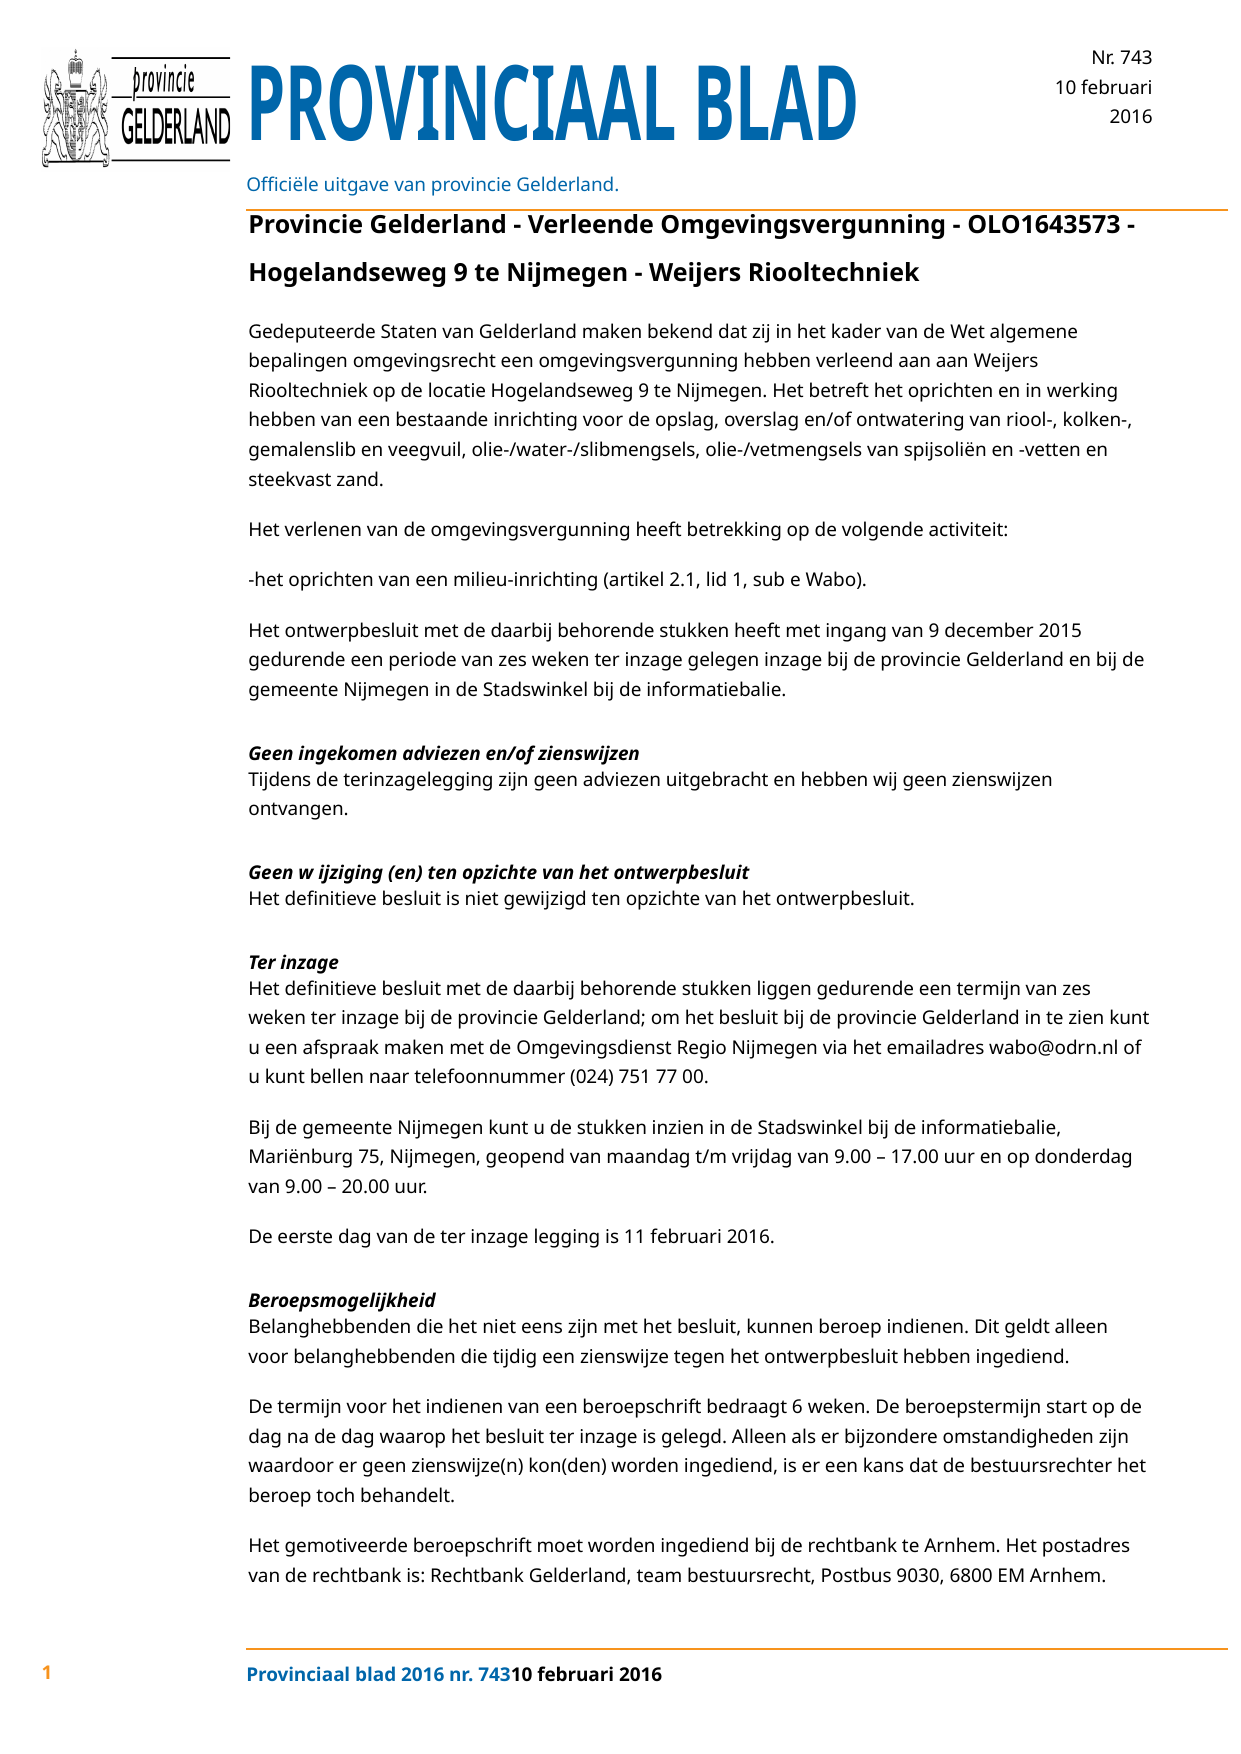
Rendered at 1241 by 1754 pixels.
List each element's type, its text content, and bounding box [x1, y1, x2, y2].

picture [41, 47, 231, 172]
text -het oprichten van een milieu-inrichting (artikel 2.1, lid 1, sub e Wabo). [248, 567, 1152, 592]
text Bij de gemeente Nijmegen kunt u de stukken inzien in de Stadswinkel bij de informatiebalie, Mariënburg 75, Nijmegen, geopend van maandag t/m vrijdag van 9.00 – 17.00 uur en op donderdag van 9.00 – 20.00 uur. [248, 1114, 1152, 1199]
text Het gemotiveerde beroepschrift moet worden ingediend bij de rechtbank te Arnhem. Het postadres van de rechtbank is: Rechtbank Gelderland, team bestuursrecht, Postbus 9030, 6800 EM Arnhem. [248, 1532, 1152, 1588]
text De termijn voor het indienen van een beroepschrift bedraagt 6 weken. De beroepstermijn start op de dag na de dag waarop het besluit ter inzage is gelegd. Alleen als er bijzondere omstandigheden zijn waardoor er geen zienswijze(n) kon(den) worden ingediend, is er een kans dat de bestuursrechter het beroep toch behandelt. [248, 1393, 1152, 1508]
text Provincie Gelderland - Verleende Omgevingsvergunning - OLO1643573 - Hogelandseweg 9 te Nijmegen - Weijers Riooltechniek [248, 211, 1152, 288]
text Beroepsmogelijkheid [248, 1288, 1152, 1313]
text Geen ingekomen adviezen en/of zienswijzen [248, 740, 1152, 766]
text Gedeputeerde Staten van Gelderland maken bekend dat zij in het kader van de Wet algemene bepalingen omgevingsrecht een omgevingsvergunning hebben verleend aan aan Weijers Riooltechniek op de locatie Hogelandseweg 9 te Nijmegen. Het betreft het oprichten en in werking hebben van een bestaande inrichting voor de opslag, overslag en/of ontwatering van riool-, kolken-, gemalenslib en veegvuil, olie-/water-/slibmengsels, olie-/vetmengsels van spijsoliën en -vetten en steekvast zand. [248, 318, 1152, 492]
text Het ontwerpbesluit met de daarbij behorende stukken heeft met ingang van 9 december 2015 gedurende een periode van zes weken ter inzage gelegen inzage bij de provincie Gelderland en bij de gemeente Nijmegen in de Stadswinkel bij de informatiebalie. [248, 617, 1152, 702]
text Geen w ijziging (en) ten opzichte van het ontwerpbesluit [248, 859, 1152, 885]
text Het verlenen van de omgevingsvergunning heeft betrekking op de volgende activiteit: [248, 516, 1152, 542]
text De eerste dag van de ter inzage legging is 11 februari 2016. [248, 1224, 1152, 1249]
text Het definitieve besluit met de daarbij behorende stukken liggen gedurende een termijn van zes weken ter inzage bij de provincie Gelderland; om het besluit bij de provincie Gelderland in te zien kunt u een afspraak maken met de Omgevingsdienst Regio Nijmegen via het emailadres wabo@odrn.nl of u kunt bellen naar telefoonnummer (024) 751 77 00. [248, 975, 1152, 1089]
text Het definitieve besluit is niet gewijzigd ten opzichte van het ontwerpbesluit. [248, 885, 1152, 911]
text Ter inzage [248, 949, 1152, 975]
text Tijdens de terinzagelegging zijn geen adviezen uitgebracht en hebben wij geen zienswijzen ontvangen. [248, 766, 1152, 821]
text Belanghebbenden die het niet eens zijn met het besluit, kunnen beroep indienen. Dit geldt alleen voor belanghebbenden die tijdig een zienswijze tegen het ontwerpbesluit hebben ingediend. [248, 1313, 1152, 1369]
